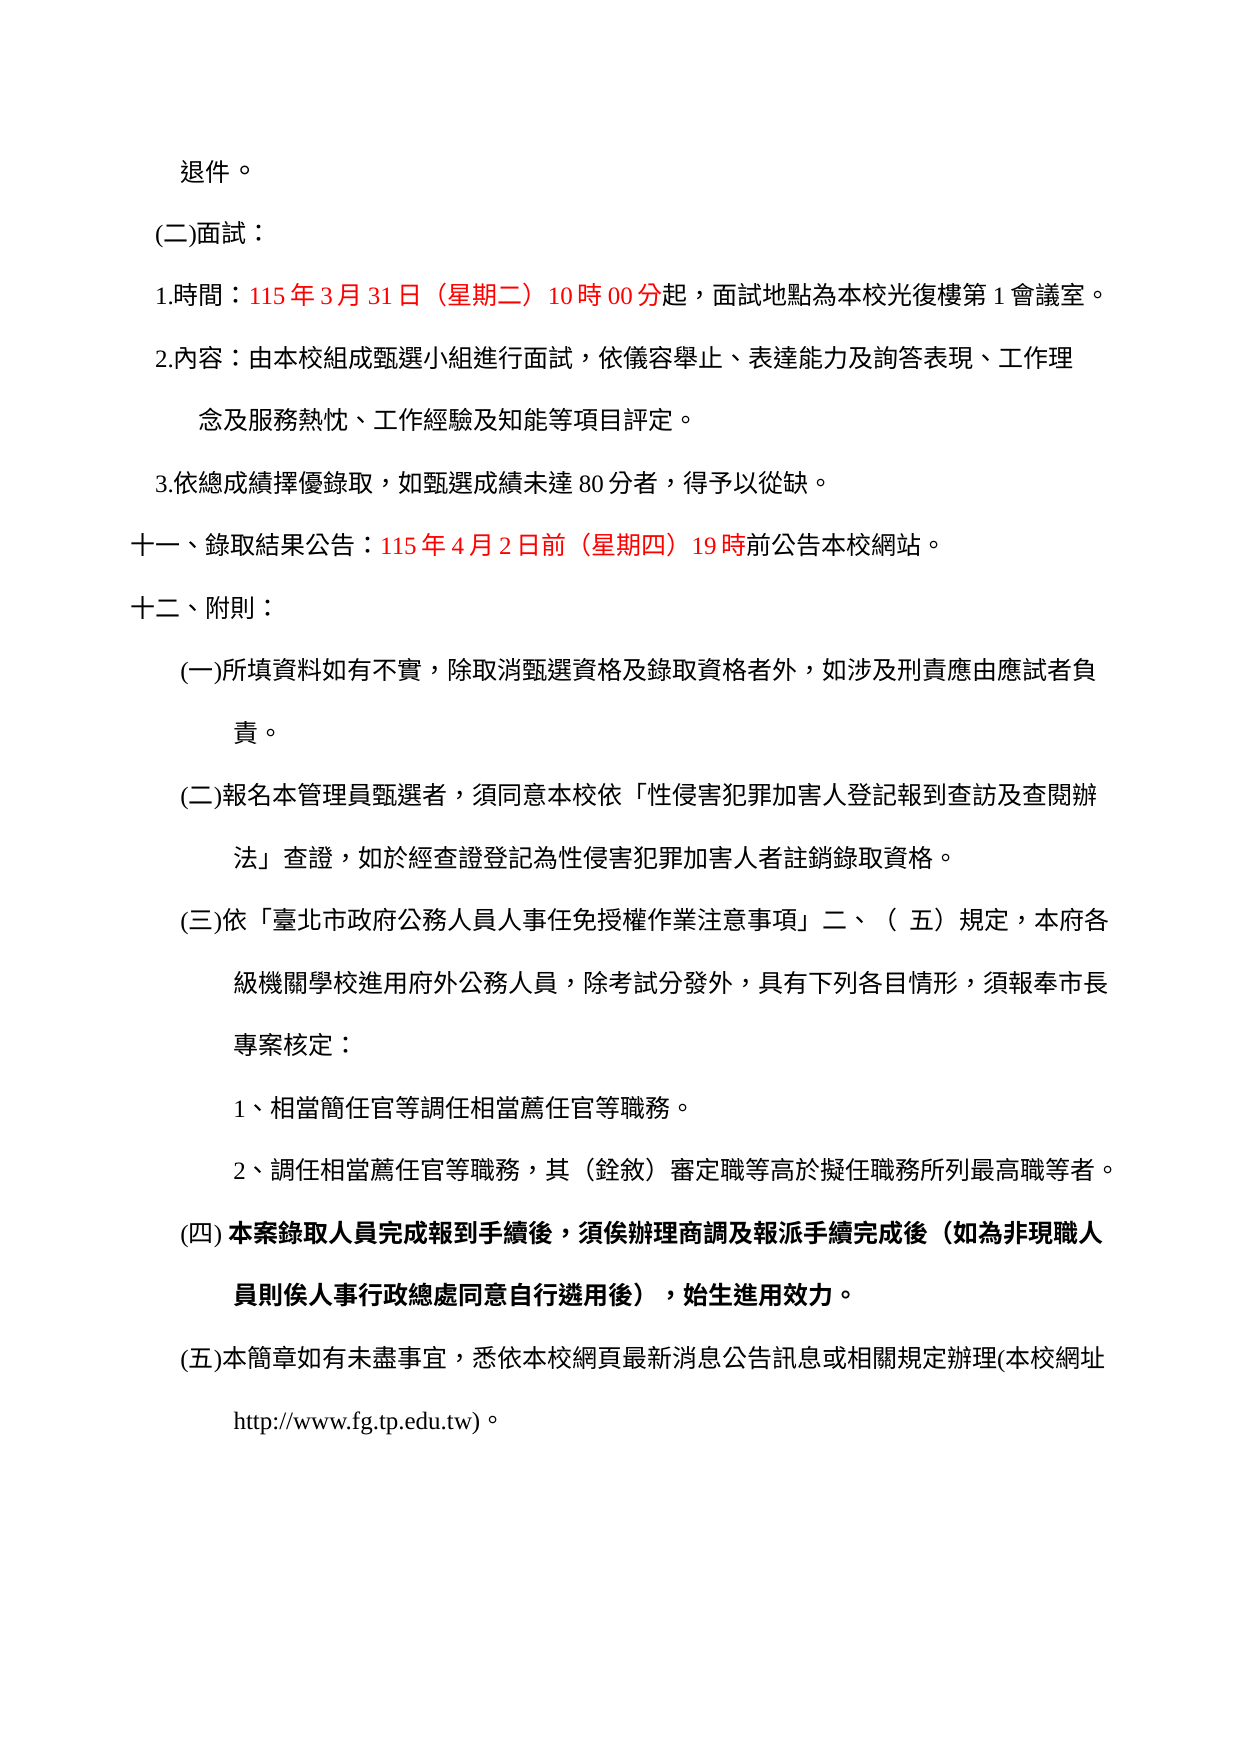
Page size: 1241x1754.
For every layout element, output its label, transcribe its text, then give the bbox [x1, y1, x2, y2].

text (四) 本案錄取人員完成報到手續後，須俟辦理商調及報派手續完成後（如為非現職人員則俟人事行政總處同意自行遴用後），始生進用效力。 [180, 1189, 1110, 1314]
text 十一、錄取結果公告：115年4月2日前（星期四）19時前公告本校網站。 [130, 502, 1110, 564]
text (一)所填資料如有不實，除取消甄選資格及錄取資格者外，如涉及刑責應由應試者負責。 [180, 627, 1110, 752]
text 2.內容：由本校組成甄選小組進行面試，依儀容舉止、表達能力及詢答表現、工作理 [130, 314, 1110, 377]
text 1、相當簡任官等調任相當薦任官等職務。 [233, 1064, 1110, 1127]
text 念及服務熱忱、工作經驗及知能等項目評定。 [130, 377, 1110, 439]
text 1.時間：115年3月31日（星期二）10時00分起，面試地點為本校光復樓第1會議室。 [130, 252, 1110, 314]
text (五)本簡章如有未盡事宜，悉依本校網頁最新消息公告訊息或相關規定辦理(本校網址http://www.fg.tp.edu.tw)。 [180, 1314, 1110, 1439]
text 十二、附則： [130, 564, 1110, 627]
text (二)報名本管理員甄選者，須同意本校依「性侵害犯罪加害人登記報到查訪及查閱辦法」查證，如於經查證登記為性侵害犯罪加害人者註銷錄取資格。 [180, 752, 1110, 877]
text (二)面試： [130, 189, 1110, 252]
text 退件。 [130, 127, 1110, 189]
text 3.依總成績擇優錄取，如甄選成績未達80分者，得予以從缺。 [130, 439, 1110, 502]
text 2、調任相當薦任官等職務，其（銓敘）審定職等高於擬任職務所列最高職等者。 [233, 1127, 1110, 1189]
text (三)依「臺北市政府公務人員人事任免授權作業注意事項」二、（ 五）規定，本府各級機關學校進用府外公務人員，除考試分發外，具有下列各目情形，須報奉市長專案核定： [180, 877, 1110, 1064]
